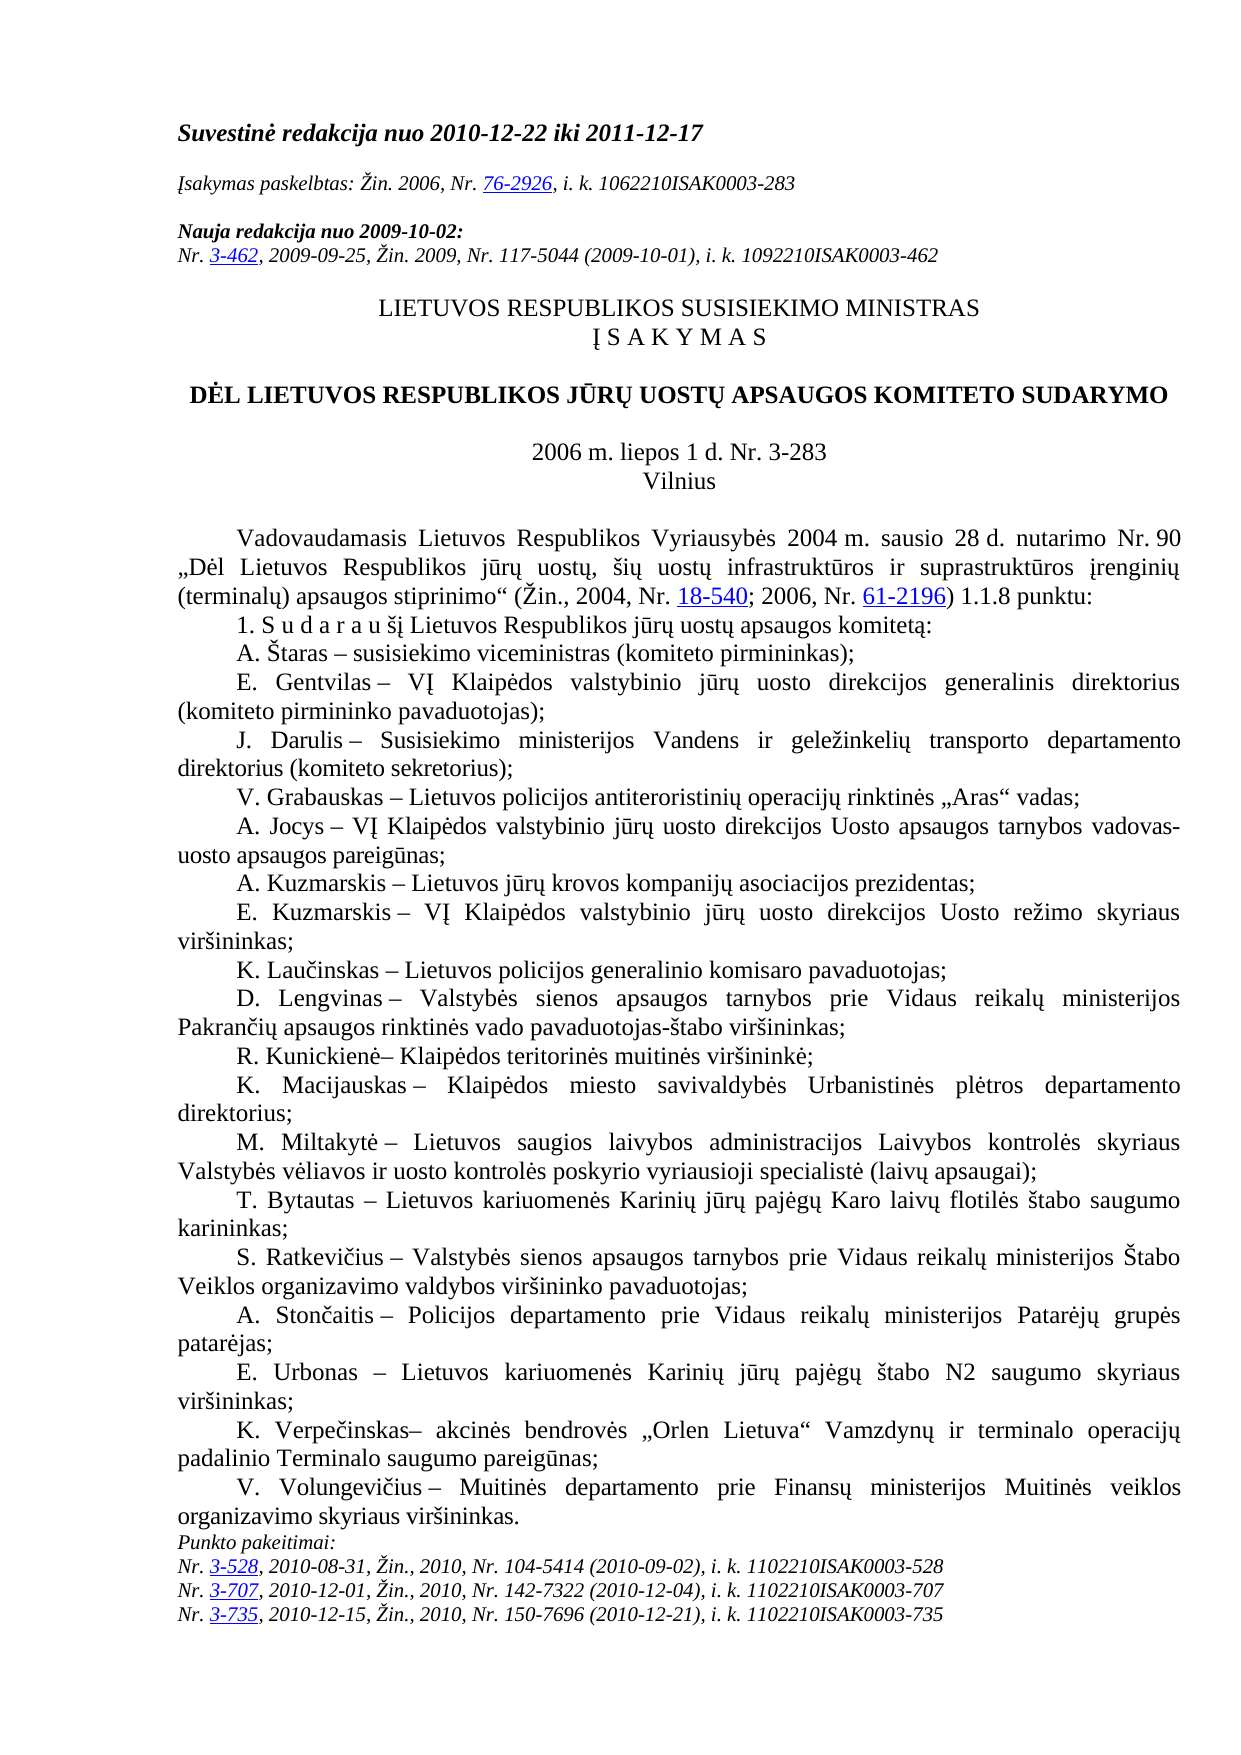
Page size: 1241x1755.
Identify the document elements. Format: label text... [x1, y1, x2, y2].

text Punkto pakeitimai: [177, 1530, 1181, 1554]
text 2006 m. liepos 1 d. Nr. 3-283 [177, 437, 1181, 466]
text E. Kuzmarskis – VĮ Klaipėdos valstybinio jūrų uosto direkcijos Uosto režimo skyriaus viršininkas; [177, 897, 1181, 955]
text Nr. 3-462, 2009-09-25, Žin. 2009, Nr. 117-5044 (2009-10-01), i. k. 1092210ISAK0003-462 [177, 243, 1181, 267]
text Vilnius [177, 466, 1181, 495]
text A. Jocys – VĮ Klaipėdos valstybinio jūrų uosto direkcijos Uosto apsaugos tarnybos vadovas-uosto apsaugos pareigūnas; [177, 811, 1181, 868]
text Suvestinė redakcija nuo 2010-12-22 iki 2011-12-17 [177, 118, 1181, 147]
text LIETUVOS RESPUBLIKOS SUSISIEKIMO MINISTRAS [177, 293, 1181, 322]
text Nr. 3-528, 2010-08-31, Žin., 2010, Nr. 104-5414 (2010-09-02), i. k. 1102210ISAK0003-528 [177, 1554, 1181, 1578]
text T. Bytautas – Lietuvos kariuomenės Karinių jūrų pajėgų Karo laivų flotilės štabo saugumo karininkas; [177, 1185, 1181, 1242]
text S. Ratkevičius – Valstybės sienos apsaugos tarnybos prie Vidaus reikalų ministerijos Štabo Veiklos organizavimo valdybos viršininko pavaduotojas; [177, 1242, 1181, 1300]
text ĮSAKYMAS [177, 322, 1181, 351]
text E. Urbonas – Lietuvos kariuomenės Karinių jūrų pajėgų štabo N2 saugumo skyriaus viršininkas; [177, 1357, 1181, 1415]
text A. Stončaitis – Policijos departamento prie Vidaus reikalų ministerijos Patarėjų grupės patarėjas; [177, 1300, 1181, 1357]
text K. Macijauskas – Klaipėdos miesto savivaldybės Urbanistinės plėtros departamento direktorius; [177, 1070, 1181, 1127]
text Nauja redakcija nuo 2009-10-02: [177, 219, 1181, 243]
text E. Gentvilas – VĮ Klaipėdos valstybinio jūrų uosto direkcijos generalinis direktorius (komiteto pirmininko pavaduotojas); [177, 667, 1181, 725]
text Nr. 3-735, 2010-12-15, Žin., 2010, Nr. 150-7696 (2010-12-21), i. k. 1102210ISAK0003-735 [177, 1602, 1181, 1626]
text K. Verpečinskas– akcinės bendrovės „Orlen Lietuva“ Vamzdynų ir terminalo operacijų padalinio Terminalo saugumo pareigūnas; [177, 1415, 1181, 1472]
text A. Kuzmarskis – Lietuvos jūrų krovos kompanijų asociacijos prezidentas; [177, 868, 1181, 897]
text K. Laučinskas – Lietuvos policijos generalinio komisaro pavaduotojas; [177, 955, 1181, 983]
text 1. S u d a r a u šį Lietuvos Respublikos jūrų uostų apsaugos komitetą: [177, 610, 1181, 638]
text V. Volungevičius – Muitinės departamento prie Finansų ministerijos Muitinės veiklos organizavimo skyriaus viršininkas. [177, 1472, 1181, 1530]
text V. Grabauskas – Lietuvos policijos antiteroristinių operacijų rinktinės „Aras“ vadas; [177, 782, 1181, 811]
text M. Miltakytė – Lietuvos saugios laivybos administracijos Laivybos kontrolės skyriaus Valstybės vėliavos ir uosto kontrolės poskyrio vyriausioji specialistė (laivų apsaugai); [177, 1127, 1181, 1185]
text Vadovaudamasis Lietuvos Respublikos Vyriausybės 2004 m. sausio 28 d. nutarimo Nr. 90 „Dėl Lietuvos Respublikos jūrų uostų, šių uostų infrastruktūros ir suprastruktūros įrenginių (terminalų) apsaugos stiprinimo“ (Žin., 2004, Nr. 18-540; 2006, Nr. 61-2196) 1.1.8 punktu: [177, 523, 1181, 610]
text R. Kunickienė– Klaipėdos teritorinės muitinės viršininkė; [177, 1041, 1181, 1070]
text DĖL LIETUVOS RESPUBLIKOS JŪRŲ UOSTŲ APSAUGOS KOMITETO SUDARYMO [177, 380, 1181, 408]
text Įsakymas paskelbtas: Žin. 2006, Nr. 76-2926, i. k. 1062210ISAK0003-283 [177, 171, 1181, 195]
text J. Darulis – Susisiekimo ministerijos Vandens ir geležinkelių transporto departamento direktorius (komiteto sekretorius); [177, 725, 1181, 782]
text A. Štaras – susisiekimo viceministras (komiteto pirmininkas); [177, 638, 1181, 667]
text D. Lengvinas – Valstybės sienos apsaugos tarnybos prie Vidaus reikalų ministerijos Pakrančių apsaugos rinktinės vado pavaduotojas-štabo viršininkas; [177, 983, 1181, 1041]
text Nr. 3-707, 2010-12-01, Žin., 2010, Nr. 142-7322 (2010-12-04), i. k. 1102210ISAK0003-707 [177, 1578, 1181, 1602]
